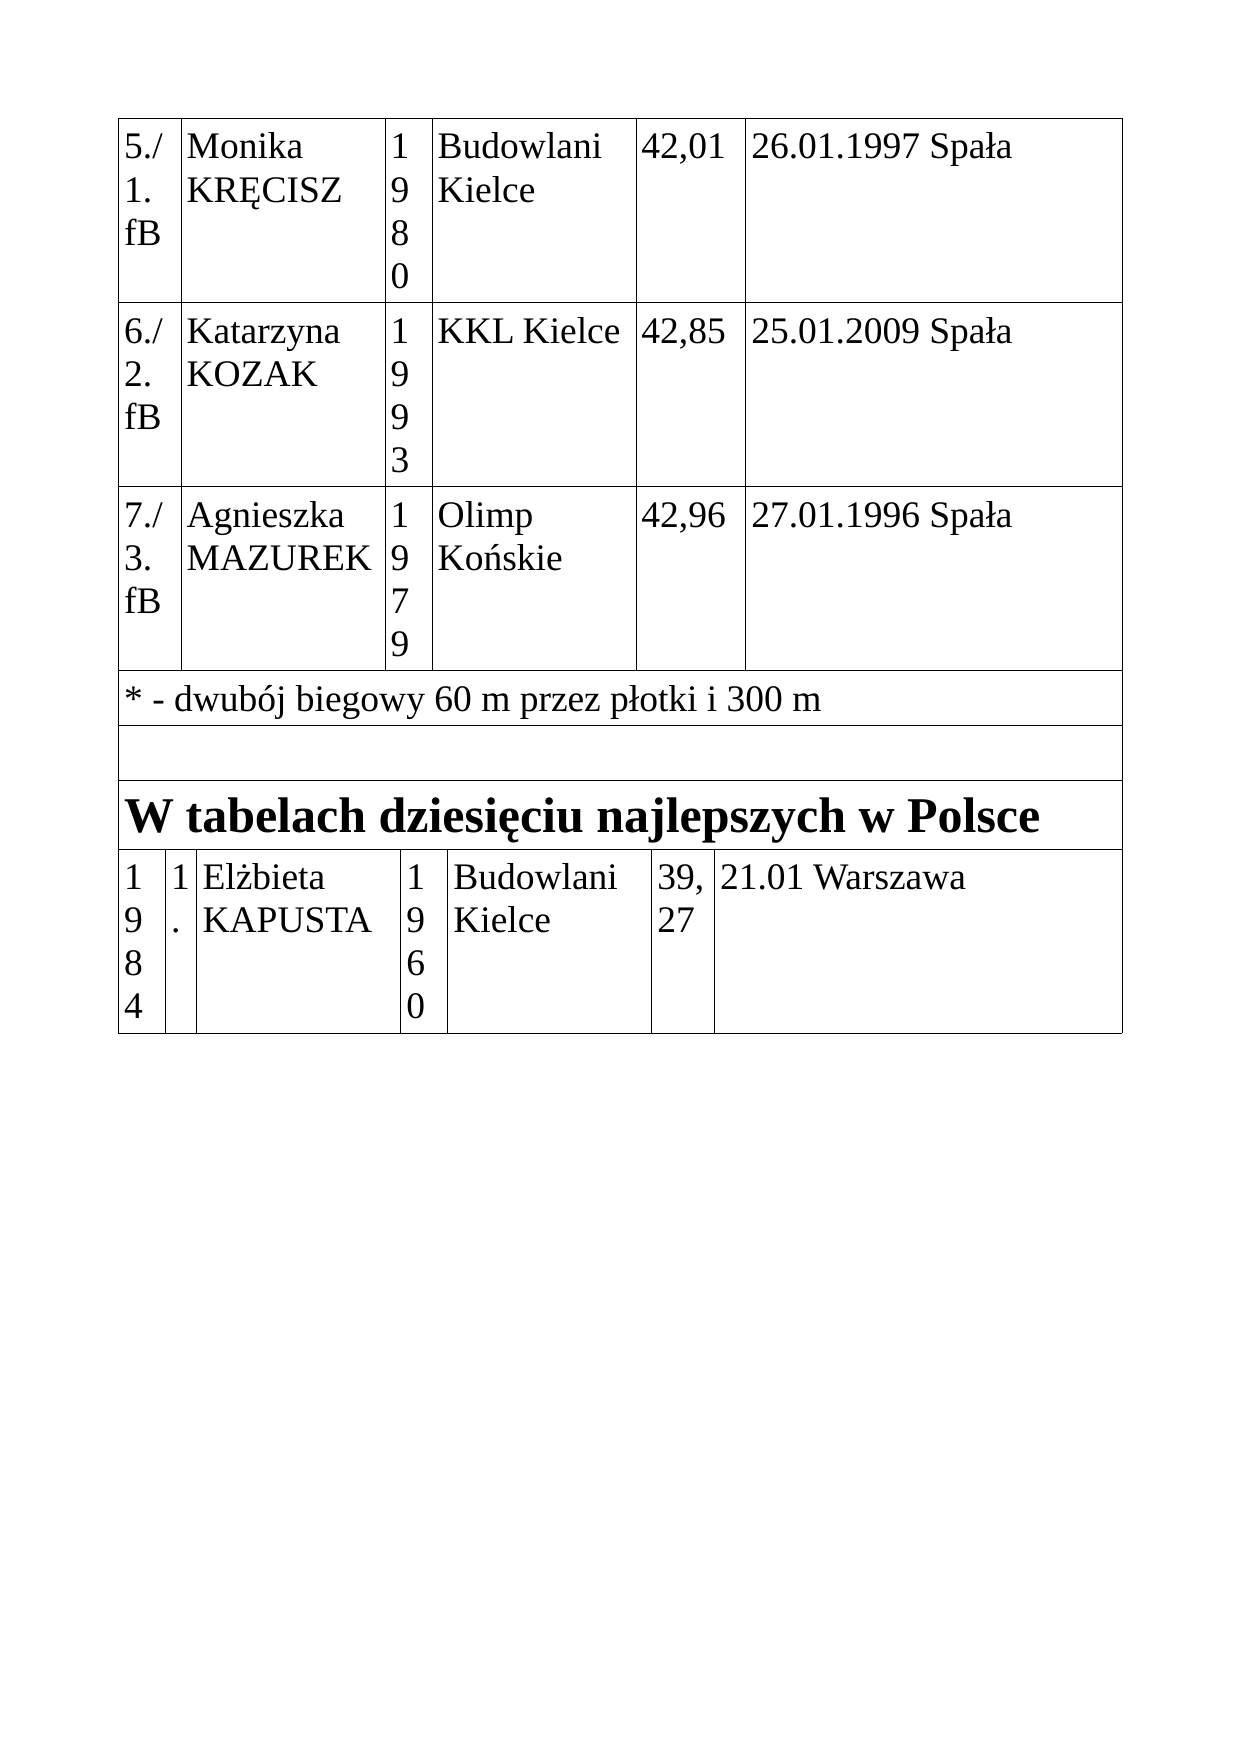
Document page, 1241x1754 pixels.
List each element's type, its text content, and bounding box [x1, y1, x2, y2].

table_cell KKL Kielce [433, 303, 636, 486]
table_cell * - dwubój biegowy 60 m przez płotki i 300 m [119, 671, 1122, 725]
table_cell Monika KRĘCISZ [182, 119, 385, 302]
table_cell 27.01.1996 Spała [746, 487, 1122, 670]
table_cell 1979 [386, 487, 432, 670]
table_cell 42,96 [637, 487, 745, 670]
table_cell 42,01 [637, 119, 745, 302]
table_cell [119, 726, 1122, 780]
table_cell 6./2. fB [119, 303, 181, 486]
table_cell 1984 [119, 850, 165, 1033]
table_cell Elżbieta KAPUSTA [197, 850, 400, 1033]
table_cell 1960 [401, 850, 447, 1033]
table_cell 39,27 [652, 850, 714, 1033]
table_cell Olimp Końskie [433, 487, 636, 670]
table_cell Agnieszka MAZUREK [182, 487, 385, 670]
table_cell W tabelach dziesięciu najlepszych w Polsce [119, 781, 1122, 849]
table_cell 1993 [386, 303, 432, 486]
table_cell Budowlani Kielce [433, 119, 636, 302]
table_cell 25.01.2009 Spała [746, 303, 1122, 486]
table_cell 7./3. fB [119, 487, 181, 670]
table_cell 1980 [386, 119, 432, 302]
table_cell Katarzyna KOZAK [182, 303, 385, 486]
table_cell 26.01.1997 Spała [746, 119, 1122, 302]
table_cell 21.01 Warszawa [715, 850, 1122, 1033]
table_cell 5./1. fB [119, 119, 181, 302]
table_cell 42,85 [637, 303, 745, 486]
table_cell 1. [166, 850, 196, 1033]
table_cell Budowlani Kielce [448, 850, 651, 1033]
